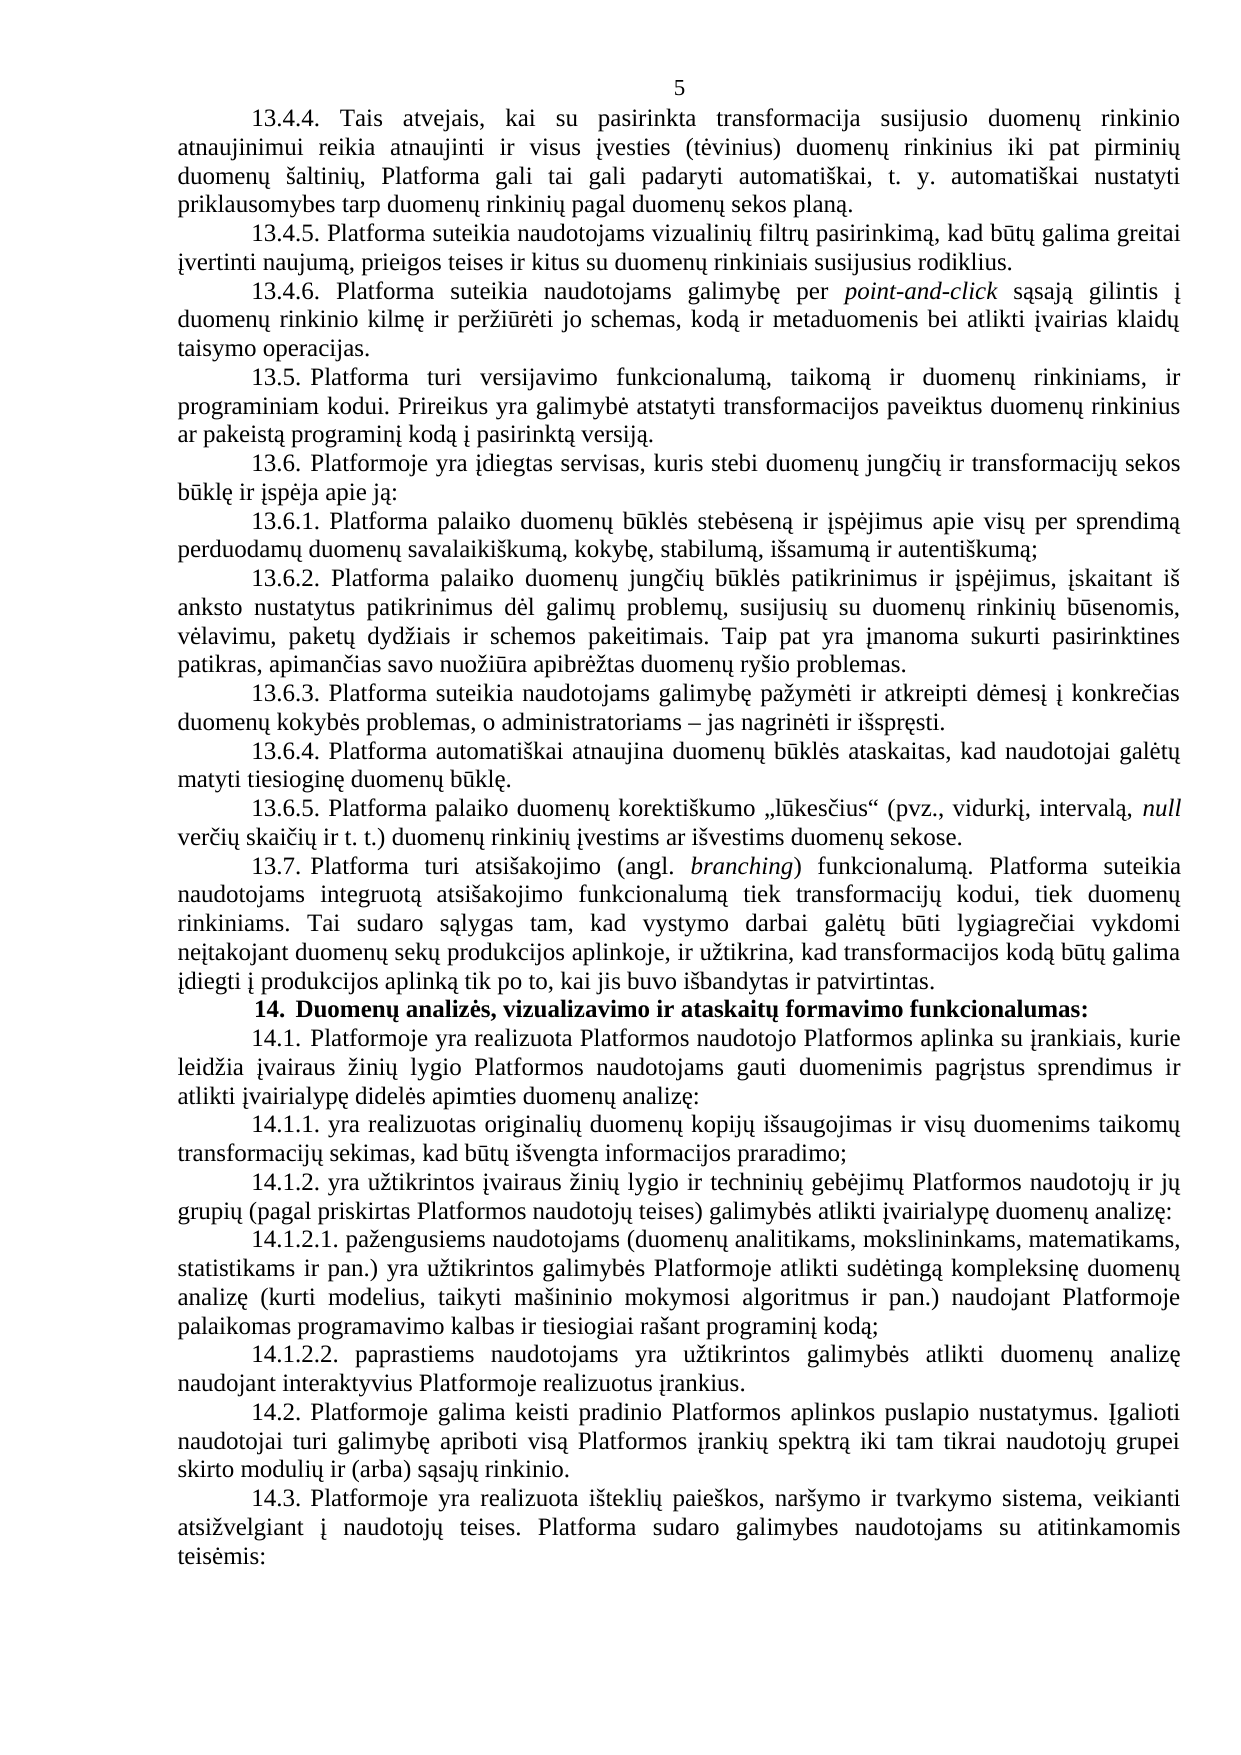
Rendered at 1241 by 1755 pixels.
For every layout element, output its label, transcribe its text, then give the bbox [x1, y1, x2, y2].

text 14.2. Platformoje galima keisti pradinio Platformos aplinkos puslapio nustatymus. Įgalioti naudotojai turi galimybę apriboti visą Platformos įrankių spektrą iki tam tikrai naudotojų grupei skirto modulių ir (arba) sąsajų rinkinio. [177, 1397, 1181, 1483]
text 13.6.5. Platforma palaiko duomenų korektiškumo „lūkesčius“ (pvz., vidurkį, intervalą, null verčių skaičių ir t. t.) duomenų rinkinių įvestims ar išvestims duomenų sekose. [177, 793, 1181, 851]
text 14.3. Platformoje yra realizuota išteklių paieškos, naršymo ir tvarkymo sistema, veikianti atsižvelgiant į naudotojų teises. Platforma sudaro galimybes naudotojams su atitinkamomis teisėmis: [177, 1483, 1181, 1569]
text 13.4.6. Platforma suteikia naudotojams galimybę per point-and-click sąsają gilintis į duomenų rinkinio kilmę ir peržiūrėti jo schemas, kodą ir metaduomenis bei atlikti įvairias klaidų taisymo operacijas. [177, 276, 1181, 362]
text 14.1.2.2. paprastiems naudotojams yra užtikrintos galimybės atlikti duomenų analizę naudojant interaktyvius Platformoje realizuotus įrankius. [177, 1339, 1181, 1397]
text 13.6.2. Platforma palaiko duomenų jungčių būklės patikrinimus ir įspėjimus, įskaitant iš anksto nustatytus patikrinimus dėl galimų problemų, susijusių su duomenų rinkinių būsenomis, vėlavimu, paketų dydžiais ir schemos pakeitimais. Taip pat yra įmanoma sukurti pasirinktines patikras, apimančias savo nuožiūra apibrėžtas duomenų ryšio problemas. [177, 563, 1181, 678]
text 14.1.2. yra užtikrintos įvairaus žinių lygio ir techninių gebėjimų Platformos naudotojų ir jų grupių (pagal priskirtas Platformos naudotojų teises) galimybės atlikti įvairialypę duomenų analizę: [177, 1167, 1181, 1224]
text 13.4.5. Platforma suteikia naudotojams vizualinių filtrų pasirinkimą, kad būtų galima greitai įvertinti naujumą, prieigos teises ir kitus su duomenų rinkiniais susijusius rodiklius. [177, 218, 1181, 276]
text 13.7. Platforma turi atsišakojimo (angl. branching) funkcionalumą. Platforma suteikia naudotojams integruotą atsišakojimo funkcionalumą tiek transformacijų kodui, tiek duomenų rinkiniams. Tai sudaro sąlygas tam, kad vystymo darbai galėtų būti lygiagrečiai vykdomi neįtakojant duomenų sekų produkcijos aplinkoje, ir užtikrina, kad transformacijos kodą būtų galima įdiegti į produkcijos aplinką tik po to, kai jis buvo išbandytas ir patvirtintas. [177, 851, 1181, 994]
text 14.1. Platformoje yra realizuota Platformos naudotojo Platformos aplinka su įrankiais, kurie leidžia įvairaus žinių lygio Platformos naudotojams gauti duomenimis pagrįstus sprendimus ir atlikti įvairialypę didelės apimties duomenų analizę: [177, 1023, 1181, 1109]
text 13.6.4. Platforma automatiškai atnaujina duomenų būklės ataskaitas, kad naudotojai galėtų matyti tiesioginę duomenų būklę. [177, 736, 1181, 793]
text 13.4.4. Tais atvejais, kai su pasirinkta transformacija susijusio duomenų rinkinio atnaujinimui reikia atnaujinti ir visus įvesties (tėvinius) duomenų rinkinius iki pat pirminių duomenų šaltinių, Platforma gali tai gali padaryti automatiškai, t. y. automatiškai nustatyti priklausomybes tarp duomenų rinkinių pagal duomenų sekos planą. [177, 103, 1181, 218]
text 14.1.2.1. pažengusiems naudotojams (duomenų analitikams, mokslininkams, matematikams, statistikams ir pan.) yra užtikrintos galimybės Platformoje atlikti sudėtingą kompleksinę duomenų analizę (kurti modelius, taikyti mašininio mokymosi algoritmus ir pan.) naudojant Platformoje palaikomas programavimo kalbas ir tiesiogiai rašant programinį kodą; [177, 1224, 1181, 1339]
text 13.6.1. Platforma palaiko duomenų būklės stebėseną ir įspėjimus apie visų per sprendimą perduodamų duomenų savalaikiškumą, kokybę, stabilumą, išsamumą ir autentiškumą; [177, 506, 1181, 563]
text 13.6. Platformoje yra įdiegtas servisas, kuris stebi duomenų jungčių ir transformacijų sekos būklę ir įspėja apie ją: [177, 448, 1181, 506]
text 13.6.3. Platforma suteikia naudotojams galimybę pažymėti ir atkreipti dėmesį į konkrečias duomenų kokybės problemas, o administratoriams – jas nagrinėti ir išspręsti. [177, 678, 1181, 736]
text 14. Duomenų analizės, vizualizavimo ir ataskaitų formavimo funkcionalumas: [177, 994, 1181, 1023]
text 13.5. Platforma turi versijavimo funkcionalumą, taikomą ir duomenų rinkiniams, ir programiniam kodui. Prireikus yra galimybė atstatyti transformacijos paveiktus duomenų rinkinius ar pakeistą programinį kodą į pasirinktą versiją. [177, 362, 1181, 448]
text 14.1.1. yra realizuotas originalių duomenų kopijų išsaugojimas ir visų duomenims taikomų transformacijų sekimas, kad būtų išvengta informacijos praradimo; [177, 1109, 1181, 1167]
